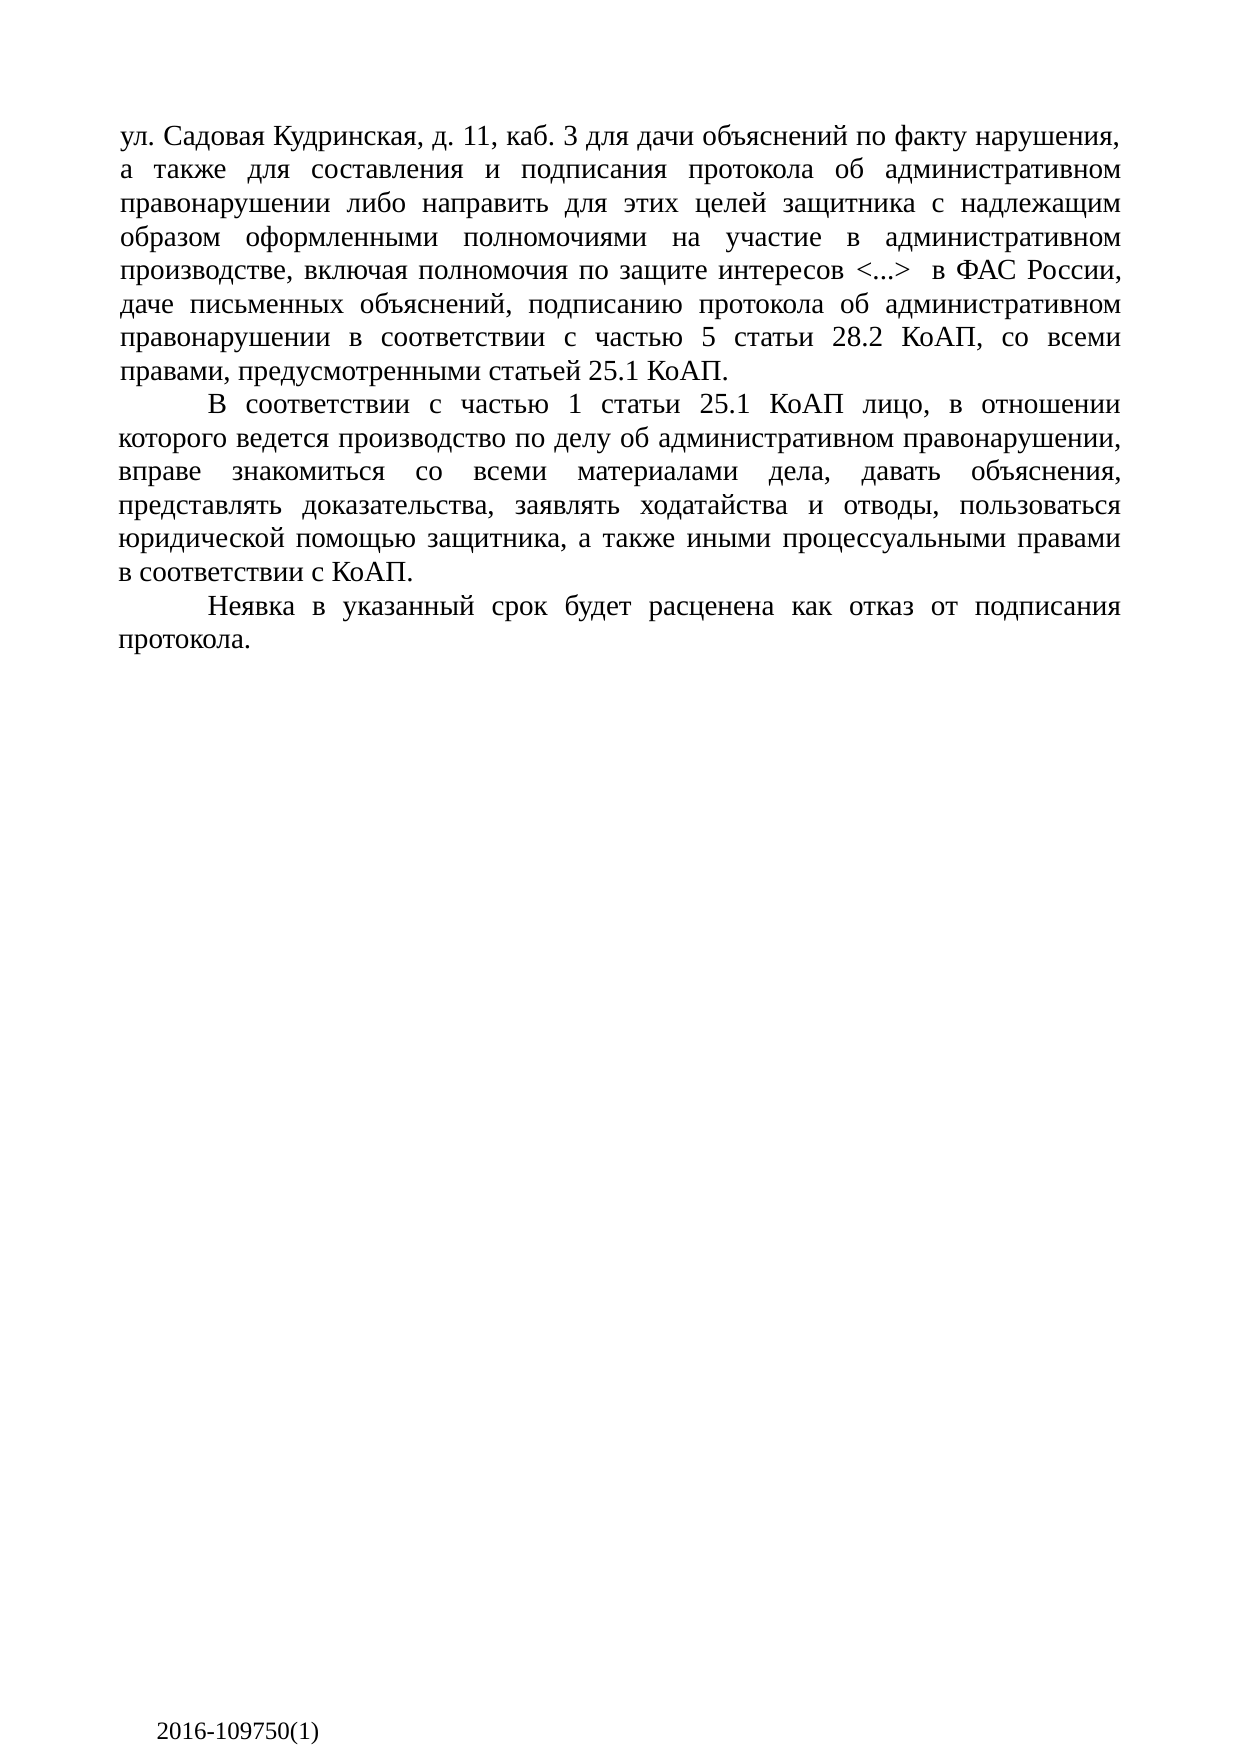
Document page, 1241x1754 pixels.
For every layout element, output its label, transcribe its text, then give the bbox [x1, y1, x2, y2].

text В соответствии с частью 1 статьи 25.1 КоАП лицо, в отношении которого ведется производство по делу об административном правонарушении, вправе знакомиться со всеми материалами дела, давать объяснения, представлять доказательства, заявлять ходатайства и отводы, пользоваться юридической помощью защитника, а также иными процессуальными правами в соответствии с КоАП. [118, 386, 1122, 588]
list ул. Садовая Кудринская, д. 11, каб. 3 для дачи объяснений по факту нарушения, а также для составления и подписания протокола об административном правонарушении либо направить для этих целей защитника с надлежащим образом оформленными полномочиями на участие в административном производстве, включая полномочия по защите интересов <...> в ФАС России, даче письменных объяснений, подписанию протокола об административном правонарушении в соответствии с частью 5 статьи 28.2 КоАП, со всеми правами, предусмотренными статьей 25.1 КоАП. [120, 118, 1122, 386]
text Неявка в указанный срок будет расценена как отказ от подписания протокола. [118, 588, 1122, 655]
